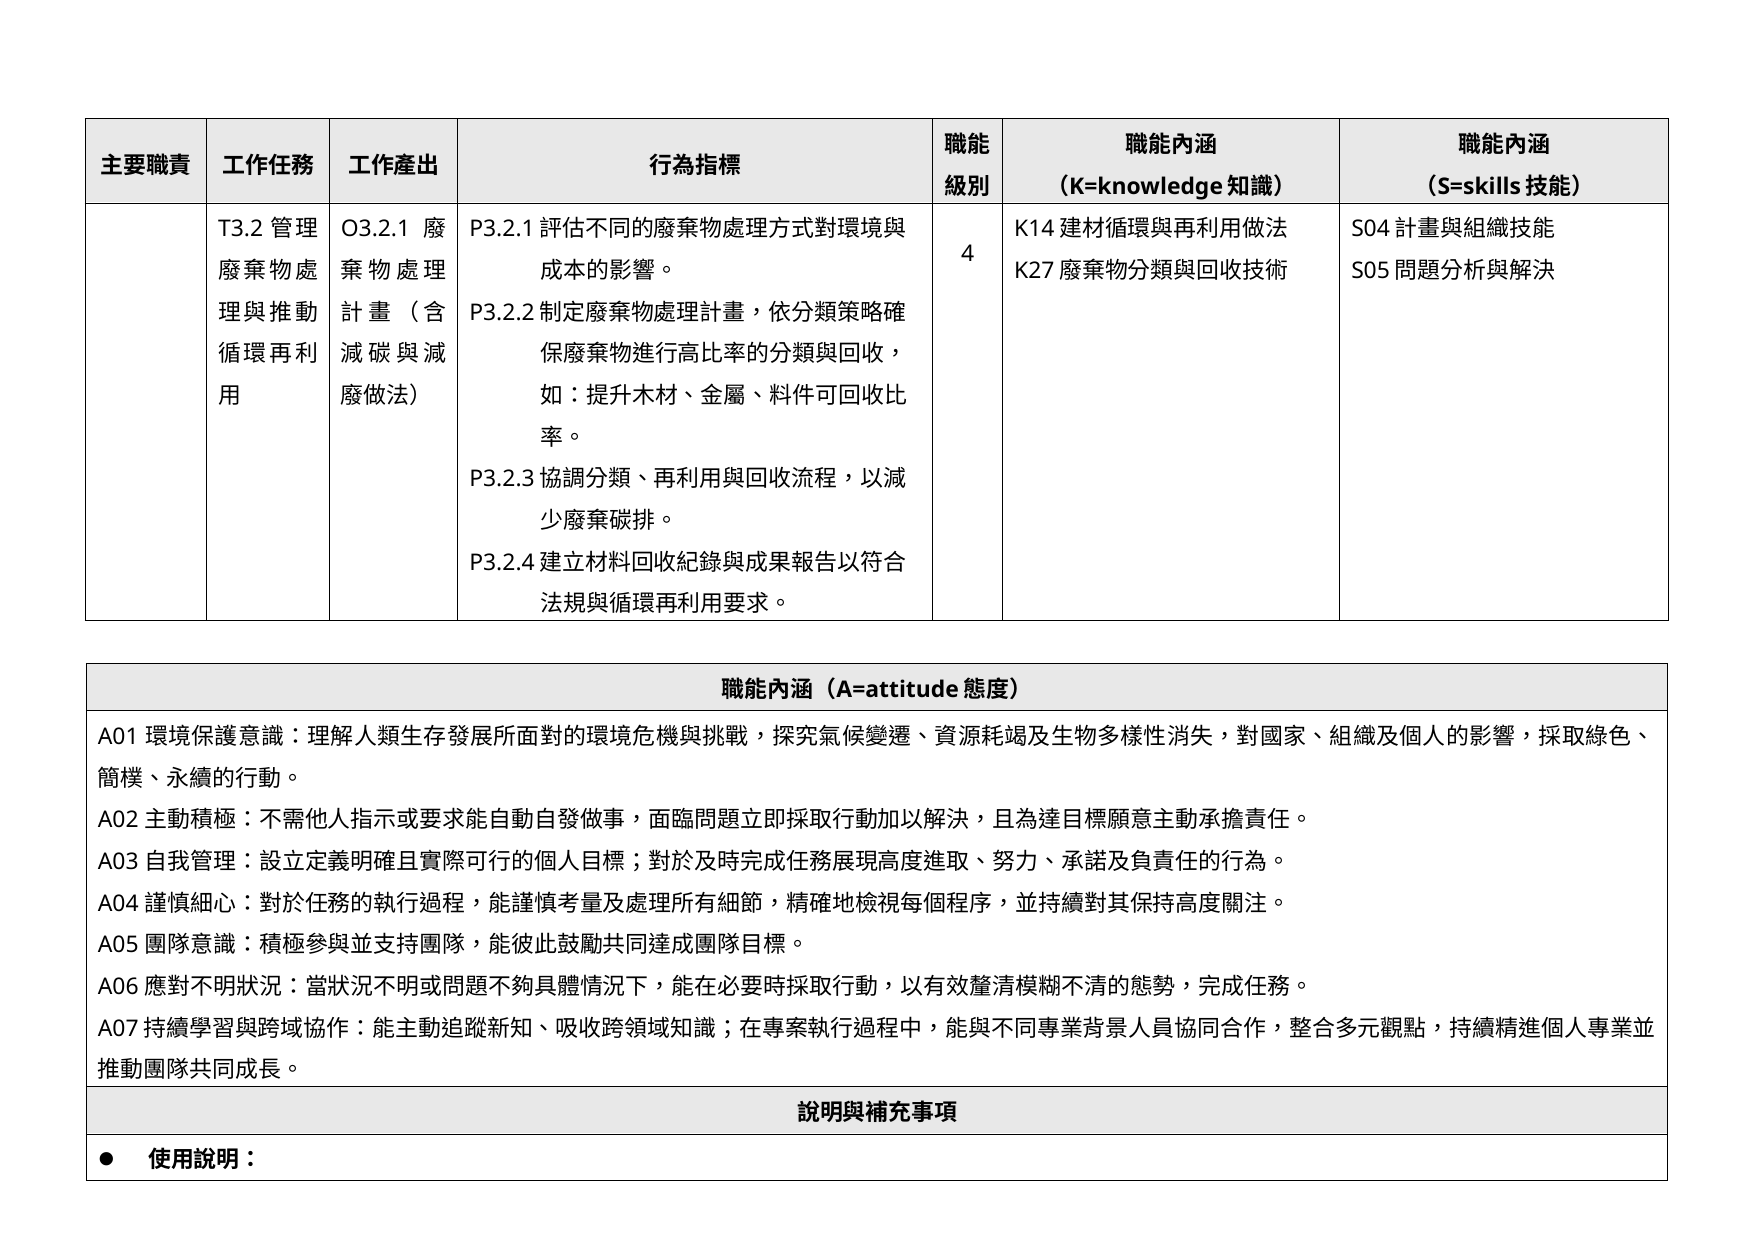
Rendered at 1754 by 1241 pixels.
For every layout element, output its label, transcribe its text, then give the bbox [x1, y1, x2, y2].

table_cell P3.2.1評估不同的廢棄物處理方式對環境與成本的影響。 P3.2.2制定廢棄物處理計畫，依分類策略確保廢棄物進行高比率的分類與回收，如：提升木材、金屬、料件可回收比率。 P3.2.3協調分類、再利用與回收流程，以減少廢棄碳排。 P3.2.4建立材料回收紀錄與成果報告以符合法規與循環再利用要求。 [458, 204, 932, 620]
table_header 主要職責 [86, 119, 206, 202]
table_cell O3.2.1廢棄物處理計畫（含減碳與減廢做法） [330, 204, 457, 620]
table_cell 說明與補充事項 [87, 1087, 1667, 1133]
table_header 職能內涵（A=attitude態度） [87, 664, 1667, 710]
table_cell S04計畫與組織技能 S05問題分析與解決 [1340, 204, 1668, 620]
table_cell K14建材循環與再利用做法 K27廢棄物分類與回收技術 [1003, 204, 1339, 620]
table_cell T3.2管理廢棄物處理與推動循環再利用 [207, 204, 329, 620]
table_cell A01 環境保護意識：理解人類生存發展所面對的環境危機與挑戰，探究氣候變遷、資源耗竭及生物多樣性消失，對國家、組織及個人的影響，採取綠色、簡樸、永續的行動。 A02 主動積極：不需他人指示或要求能自動自發做事，面臨問題立即採取行動加以解決，且為達目標願意主動承擔責任。 A03 自我管理：設立定義明確且實際可行的個人目標；對於及時完成任務展現高度進取、努力、承諾及負責任的行為。 A04 謹慎細心：對於任務的執行過程，能謹慎考量及處理所有細節，精確地檢視每個程序，並持續對其保持高度關注。 A05 團隊意識：積極參與並支持團隊，能彼此鼓勵共同達成團隊目標。 A06 應對不明狀況：當狀況不明或問題不夠具體情況下，能在必要時採取行動，以有效釐清模糊不清的態勢，完成任務。 A07持續學習與跨域協作：能主動追蹤新知、吸收跨領域知識；在專案執行過程中，能與不同專業背景人員協同合作，整合多元觀點，持續精進個人專業並推動團隊共同成長。 [87, 711, 1667, 1086]
table_header 職能內涵 （S=skills技能） [1340, 119, 1668, 202]
table_header 行為指標 [458, 119, 932, 202]
table_header 工作任務 [207, 119, 329, 202]
table_header 職能內涵 （K=knowledge知識） [1003, 119, 1339, 202]
table_cell 4 [933, 204, 1002, 620]
table_header 工作產出 [330, 119, 457, 202]
table_header 職能 級別 [933, 119, 1002, 202]
table_cell [86, 204, 206, 620]
table_cell 使用說明： 本職能基準定位於從事「淨零建築室內設計與裝修」相關工作所需能力。從業人員在原有的室內設計與裝修專業能力之上，進一步疊加低碳設計與低碳施工管理的專業知能，以因應淨零轉型趨勢，達成室內裝修從設計到施工階段的減碳目標。室內設計與室內裝修相關職能可參考「室內設計人員」及「室內裝修工程管理人員」職能基準。 此項職能基準範圍為跨職業適用，需要此職能基準能力的從業人員有：室內設計人員、室內裝修工程管理人員等。 倘若應用端應用此職能基準，仍須依循主管機關的相關法令與規範要求。 [87, 1135, 1667, 1180]
